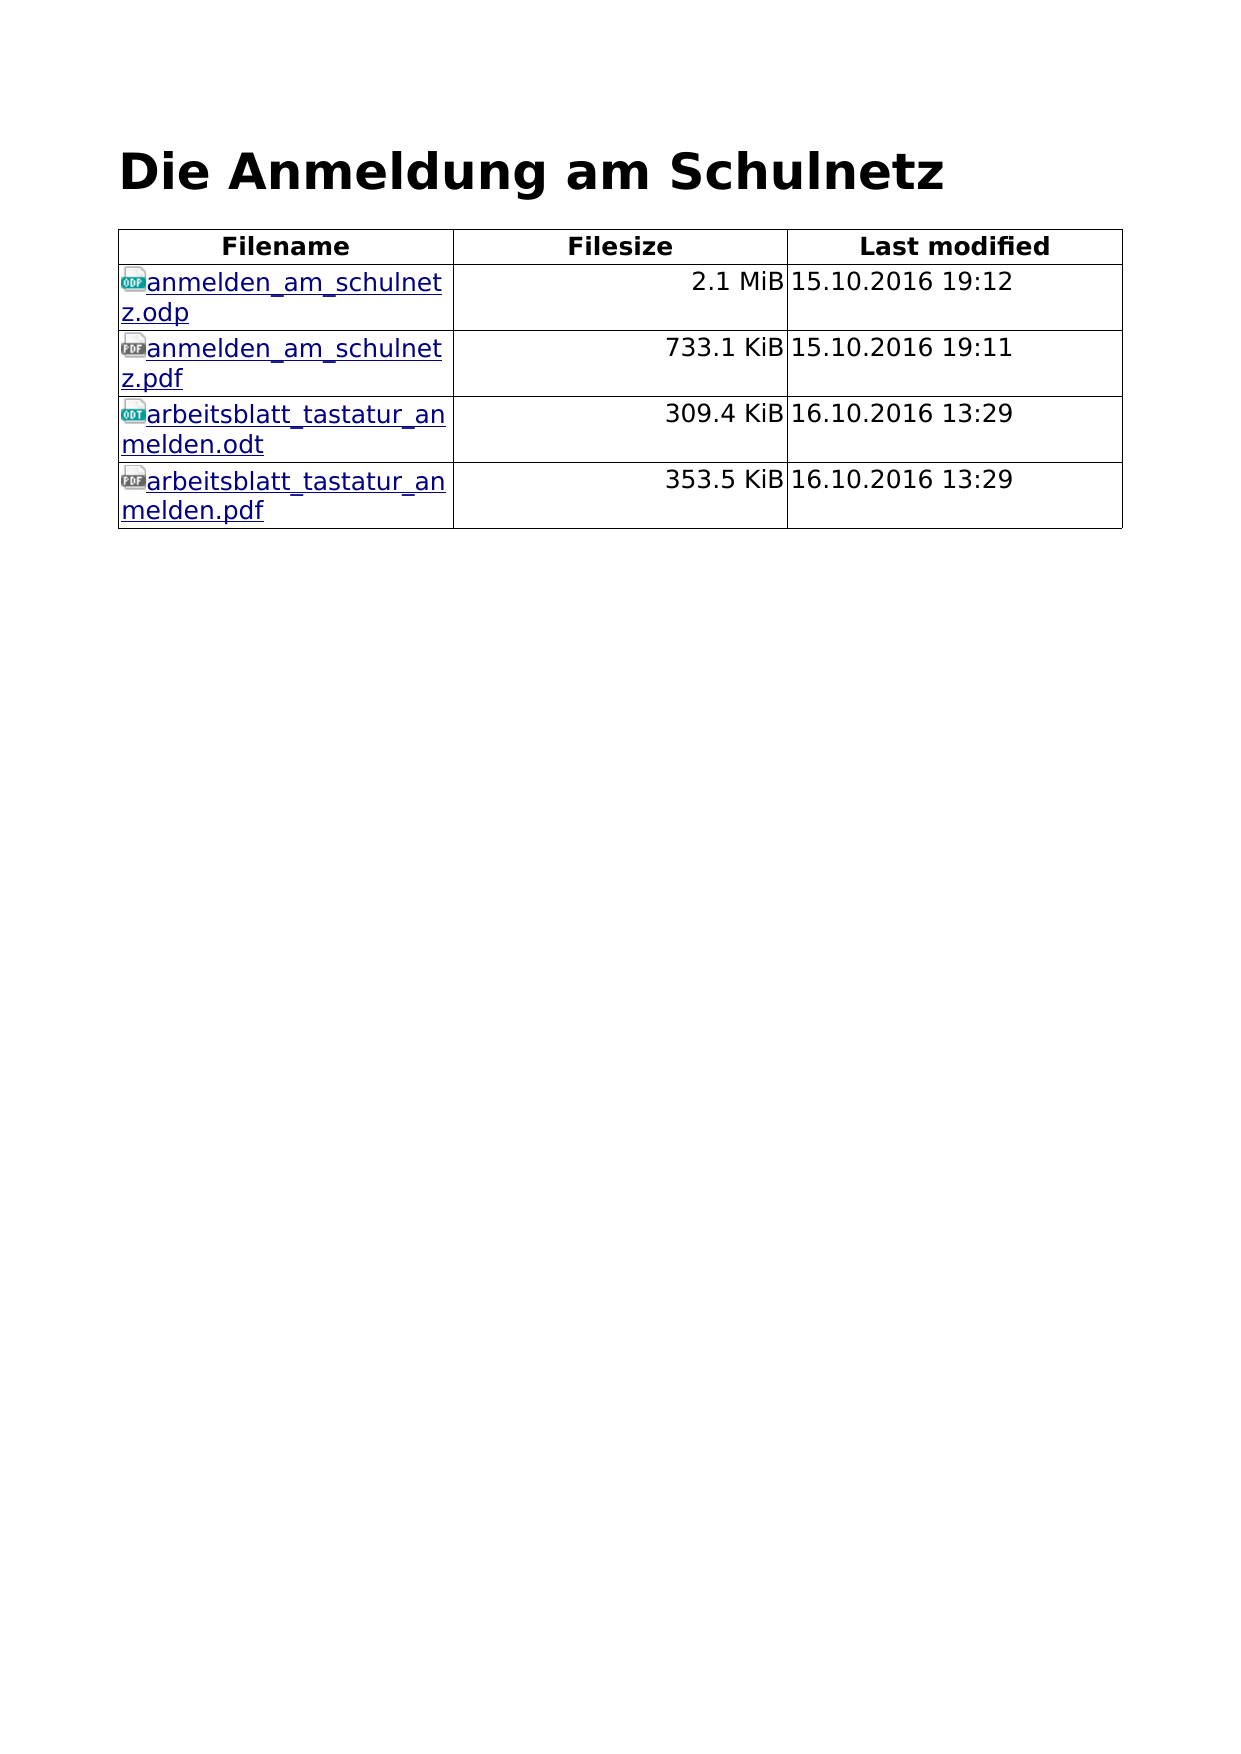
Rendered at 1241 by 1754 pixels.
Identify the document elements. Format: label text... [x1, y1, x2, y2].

picture [121, 332, 147, 358]
picture [121, 266, 147, 292]
subtitle Die Anmeldung am Schulnetz [118, 143, 1122, 201]
table_header Filename [119, 230, 453, 264]
table_cell 353.5 KiB [454, 463, 787, 528]
picture [121, 465, 147, 490]
table_cell arbeitsblatt_tastatur_anmelden.pdf [119, 463, 453, 528]
table_cell anmelden_am_schulnetz.odp [119, 265, 453, 330]
table_cell 15.10.2016 19:11 [788, 331, 1122, 396]
table_cell 2.1 MiB [454, 265, 787, 330]
table_cell 16.10.2016 13:29 [788, 463, 1122, 528]
table_cell 309.4 KiB [454, 397, 787, 462]
table_cell anmelden_am_schulnetz.pdf [119, 331, 453, 396]
table_cell 15.10.2016 19:12 [788, 265, 1122, 330]
table_header Last modified [788, 230, 1122, 264]
table_header Filesize [454, 230, 787, 264]
picture [121, 398, 147, 424]
table_cell 16.10.2016 13:29 [788, 397, 1122, 462]
table_cell arbeitsblatt_tastatur_anmelden.odt [119, 397, 453, 462]
table_cell 733.1 KiB [454, 331, 787, 396]
